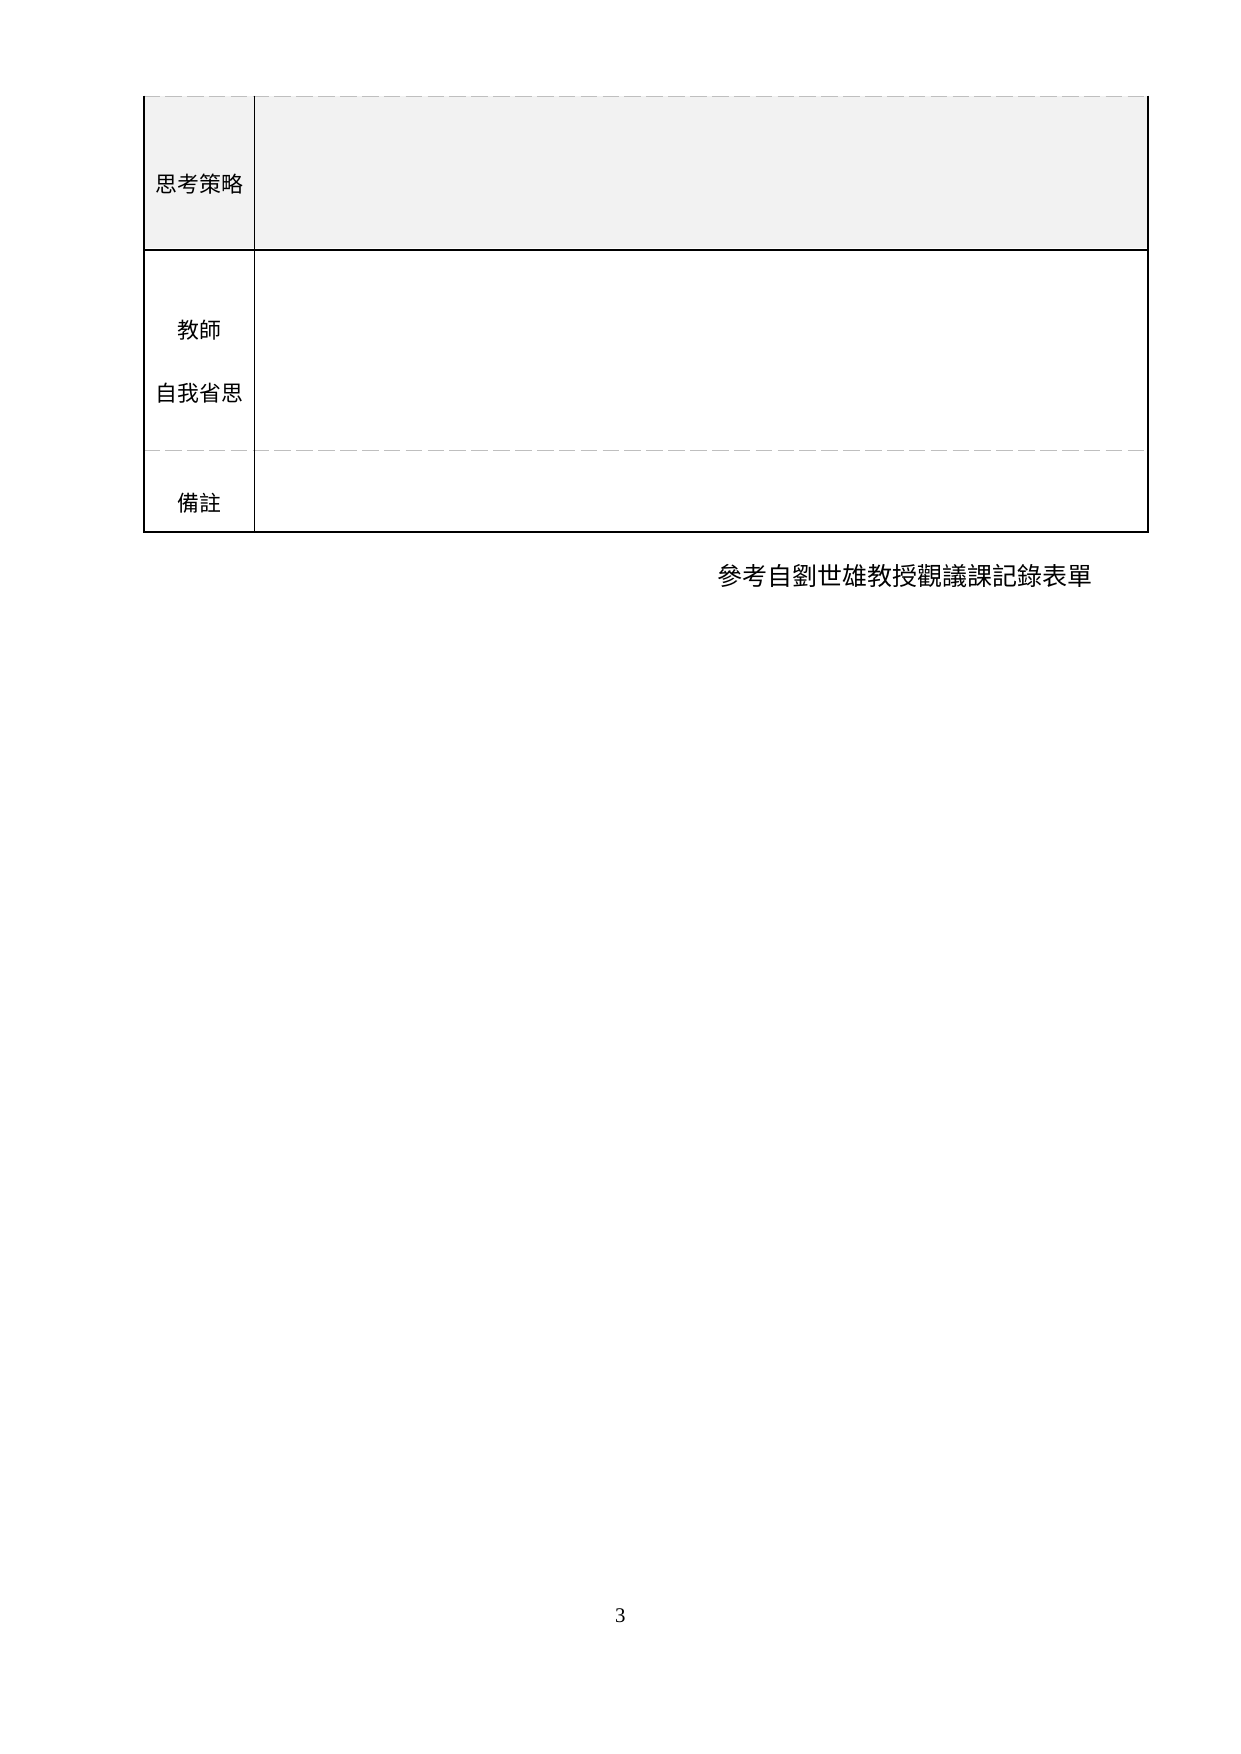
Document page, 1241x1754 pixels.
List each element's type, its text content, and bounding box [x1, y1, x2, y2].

table_cell [255, 251, 1147, 450]
text 參考自劉世雄教授觀議課記錄表單 [148, 533, 1092, 596]
table_cell 備註 [145, 450, 254, 531]
table_cell [255, 96, 1147, 248]
table_cell 思考策略 [145, 96, 254, 248]
table_cell 教師 自我省思 [145, 251, 254, 450]
table_cell [255, 450, 1147, 531]
